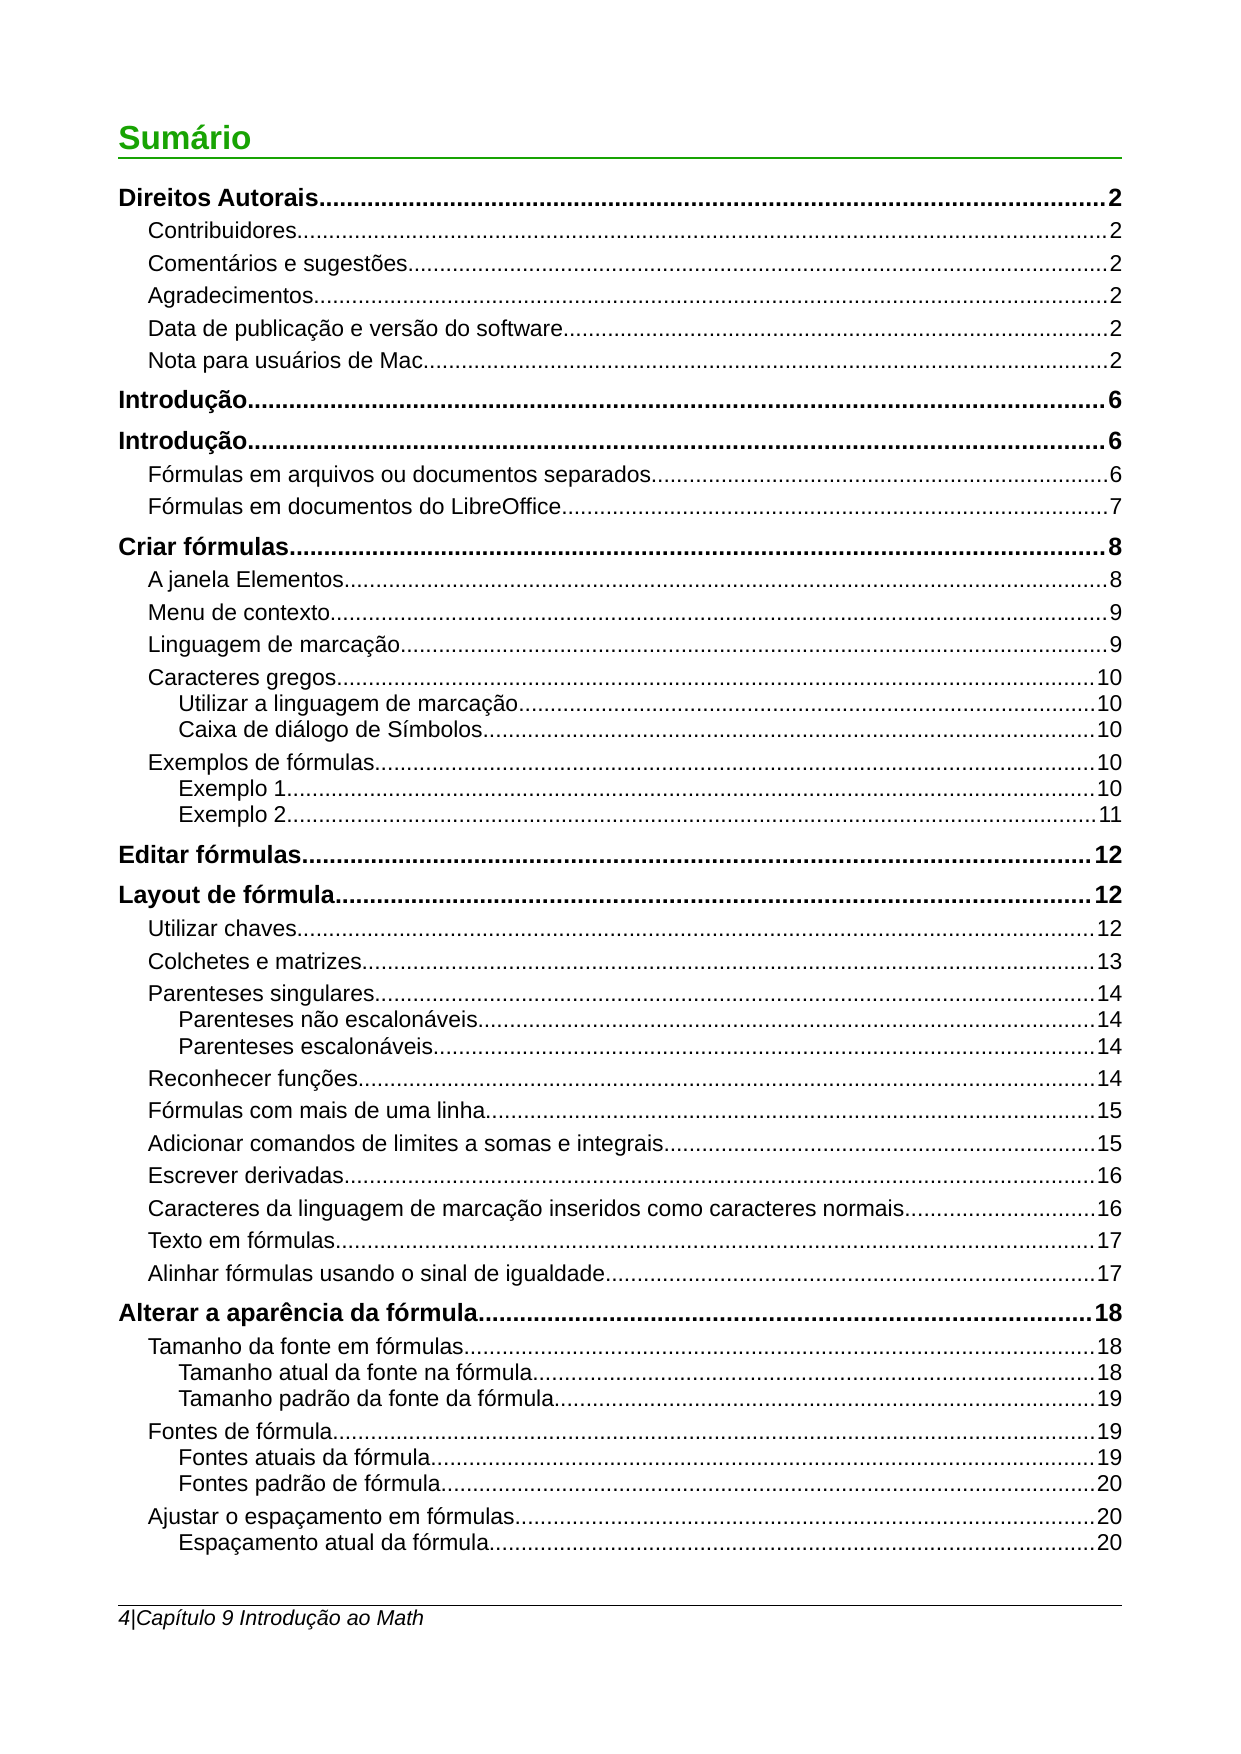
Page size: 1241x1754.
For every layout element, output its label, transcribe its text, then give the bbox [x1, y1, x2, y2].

text Criar fórmulas 8 [118, 532, 1122, 560]
subtitle Sumário [118, 118, 1122, 157]
text Nota para usuários de Mac 2 [148, 347, 1122, 373]
text Layout de fórmula 12 [118, 880, 1122, 909]
text Utilizar a linguagem de marcação 10 [178, 690, 1122, 716]
text Fontes padrão de fórmula 20 [178, 1470, 1122, 1497]
text Exemplos de fórmulas 10 [148, 749, 1122, 775]
text Escrever derivadas 16 [148, 1162, 1122, 1189]
text Tamanho atual da fonte na fórmula 18 [178, 1359, 1122, 1385]
text Tamanho padrão da fonte da fórmula 19 [178, 1385, 1122, 1412]
text Adicionar comandos de limites a somas e integrais 15 [148, 1130, 1122, 1156]
text Espaçamento atual da fórmula 20 [178, 1529, 1122, 1556]
text Utilizar chaves 12 [148, 915, 1122, 942]
text Menu de contexto 9 [148, 599, 1122, 625]
text Editar fórmulas 12 [118, 840, 1122, 868]
text Comentários e sugestões 2 [148, 250, 1122, 276]
text Texto em fórmulas 17 [148, 1227, 1122, 1253]
text Exemplo 1 10 [178, 775, 1122, 801]
text Parenteses escalonáveis 14 [178, 1033, 1122, 1059]
text Reconhecer funções 14 [148, 1065, 1122, 1091]
text Agradecimentos 2 [148, 282, 1122, 308]
text Parenteses singulares 14 [148, 980, 1122, 1006]
text Introdução 6 [118, 426, 1122, 455]
text Exemplo 2 11 [178, 801, 1122, 828]
text Ajustar o espaçamento em fórmulas 20 [148, 1503, 1122, 1529]
text Fórmulas em arquivos ou documentos separados 6 [148, 461, 1122, 487]
text Introdução 6 [118, 385, 1122, 414]
text Fontes atuais da fórmula 19 [178, 1444, 1122, 1470]
text Direitos Autorais 2 [118, 183, 1122, 211]
text Caracteres da linguagem de marcação inseridos como caracteres normais 16 [148, 1195, 1122, 1221]
text Linguagem de marcação 9 [148, 631, 1122, 657]
text Caixa de diálogo de Símbolos 10 [178, 716, 1122, 743]
text A janela Elementos 8 [148, 566, 1122, 593]
text Alterar a aparência da fórmula 18 [118, 1298, 1122, 1327]
text Fontes de fórmula 19 [148, 1418, 1122, 1444]
text Parenteses não escalonáveis 14 [178, 1006, 1122, 1033]
text Data de publicação e versão do software 2 [148, 314, 1122, 341]
text Tamanho da fonte em fórmulas 18 [148, 1333, 1122, 1359]
text Alinhar fórmulas usando o sinal de igualdade 17 [148, 1259, 1122, 1286]
text Fórmulas em documentos do LibreOffice 7 [148, 493, 1122, 519]
text Contribuidores 2 [148, 217, 1122, 244]
text Fórmulas com mais de uma linha 15 [148, 1097, 1122, 1124]
text Caracteres gregos 10 [148, 663, 1122, 690]
text Colchetes e matrizes 13 [148, 948, 1122, 974]
